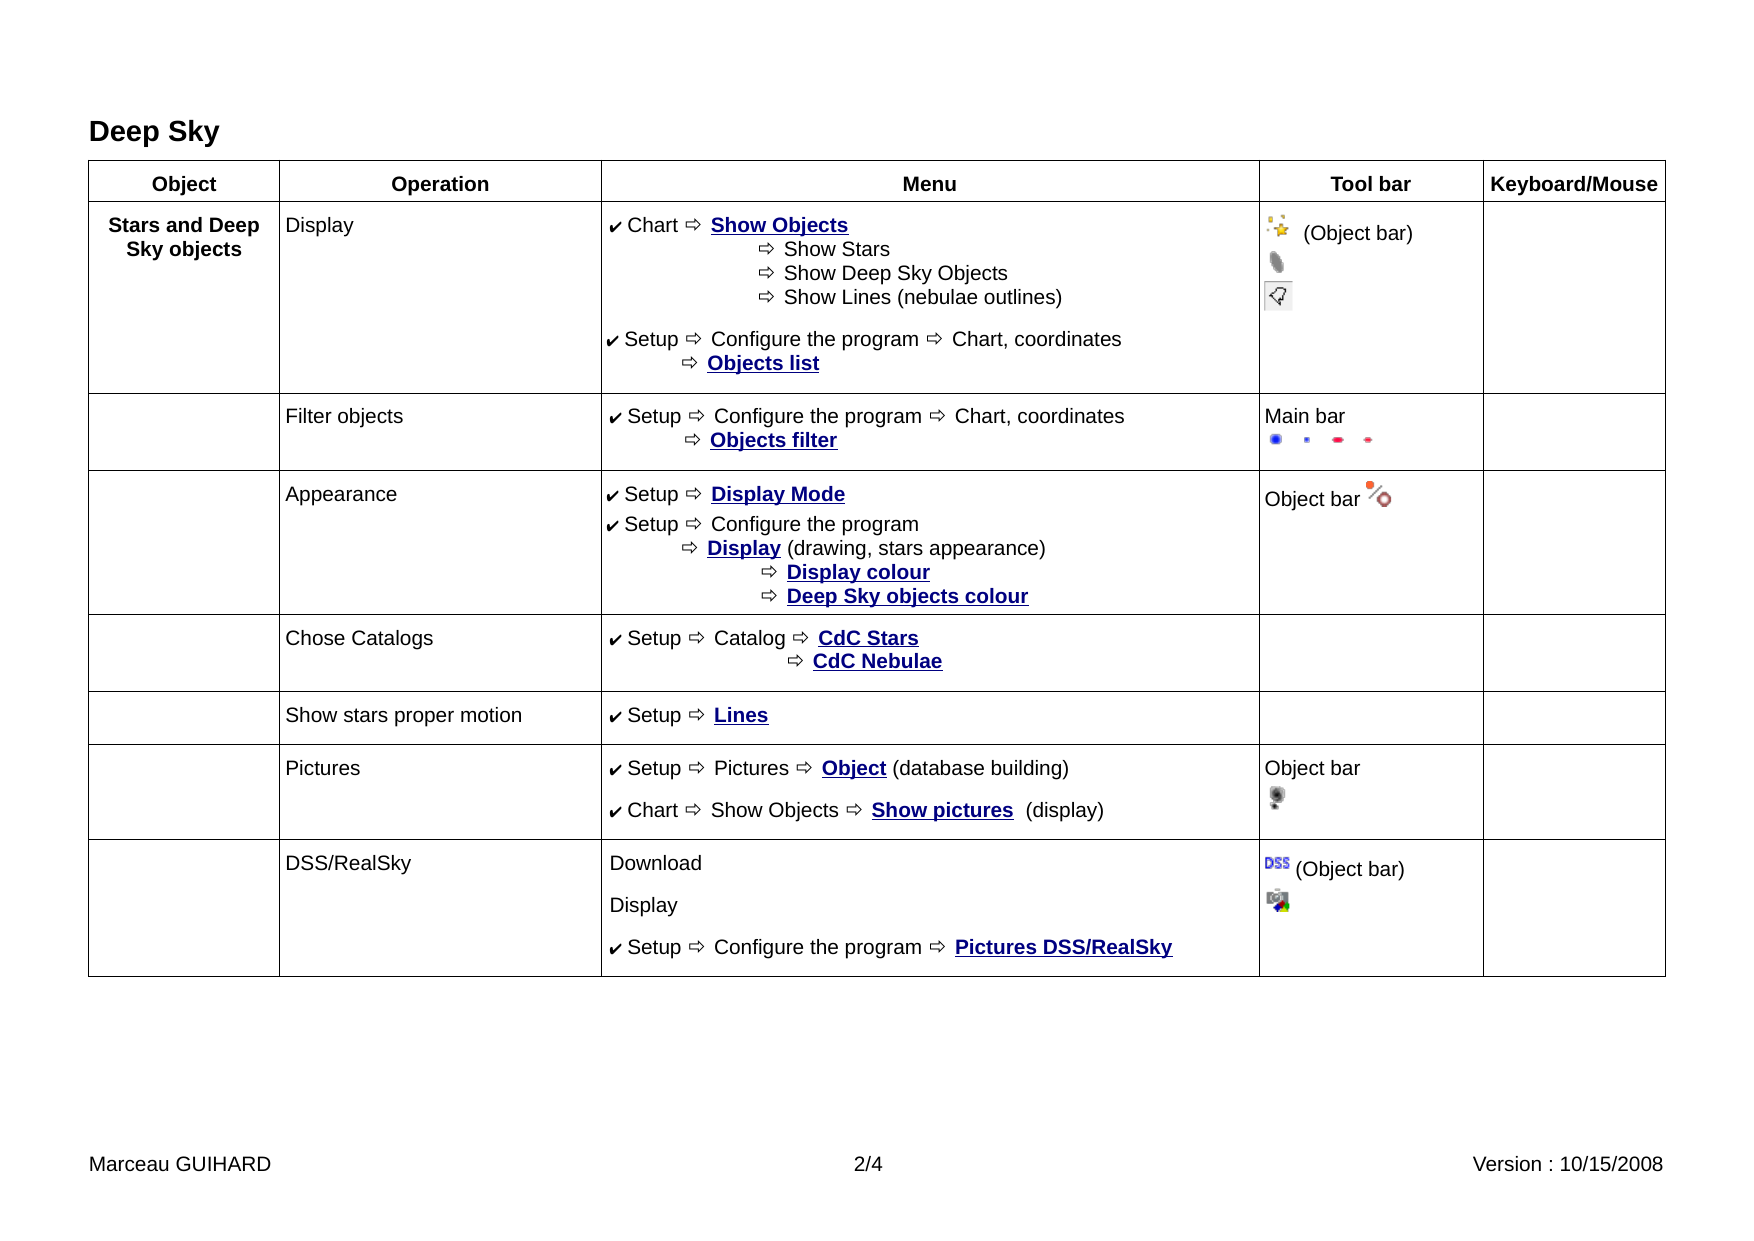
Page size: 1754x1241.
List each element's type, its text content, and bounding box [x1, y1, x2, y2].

table_cell [1484, 745, 1665, 839]
table_cell Main bar [1260, 394, 1483, 470]
table_cell [1484, 692, 1665, 744]
table_cell Object bar [1260, 471, 1483, 613]
table_cell [89, 471, 279, 613]
picture [1264, 212, 1292, 240]
table_header Menu [602, 161, 1259, 201]
picture [1356, 428, 1382, 454]
table_cell Display [280, 202, 601, 392]
table_cell Show stars proper motion [280, 692, 601, 744]
table_header Keyboard/Mouse [1484, 161, 1665, 201]
table_cell [1484, 394, 1665, 470]
table_cell (Object bar) [1260, 840, 1483, 976]
table_cell Setup  Lines [602, 692, 1259, 744]
picture [1326, 428, 1352, 454]
table_cell [1484, 202, 1665, 392]
table_cell [89, 615, 279, 691]
picture [1366, 481, 1392, 507]
picture [1264, 250, 1290, 276]
table_header Tool bar [1260, 161, 1483, 201]
table_header Operation [280, 161, 601, 201]
picture [1264, 886, 1290, 912]
table_cell Setup  Configure the program  Chart, coordinates  Objects filter [602, 394, 1259, 470]
picture [1264, 428, 1290, 454]
table_cell Stars and Deep Sky objects [89, 202, 279, 392]
table_cell [89, 745, 279, 839]
table_cell Setup  Catalog  CdC Stars  CdC Nebulae [602, 615, 1259, 691]
table_cell [1484, 840, 1665, 976]
table_cell (Object bar) [1260, 202, 1483, 392]
table_cell Object bar [1260, 745, 1483, 839]
table_cell Chose Catalogs [280, 615, 601, 691]
table_cell Chart  Show Objects  Show Stars  Show Deep Sky Objects  Show Lines (nebulae outlines) Setup  Configure the program  Chart, coordinates  Objects list [602, 202, 1259, 392]
table_cell [89, 840, 279, 976]
picture [1264, 851, 1290, 877]
table_cell Setup  Pictures  Object (database building) Chart  Show Objects  Show pictures (display) [602, 745, 1259, 839]
table_cell [89, 394, 279, 470]
table_cell Appearance [280, 471, 601, 613]
table_cell DSS/RealSky [280, 840, 601, 976]
table_cell [1260, 615, 1483, 691]
table_cell [1484, 615, 1665, 691]
table_cell Download Display Setup  Configure the program  Pictures DSS/RealSky [602, 840, 1259, 976]
picture [1264, 786, 1290, 811]
picture [1264, 281, 1294, 312]
table_cell Pictures [280, 745, 601, 839]
table_header Object [89, 161, 279, 201]
table_cell [89, 692, 279, 744]
table_cell [1484, 471, 1665, 613]
table_cell [1260, 692, 1483, 744]
table_cell Setup  Display Mode Setup  Configure the program  Display (drawing, stars appearance)  Display colour  Deep Sky objects colour [602, 471, 1259, 613]
picture [1295, 428, 1321, 454]
subtitle Deep Sky [88, 113, 1665, 147]
table_cell Filter objects [280, 394, 601, 470]
